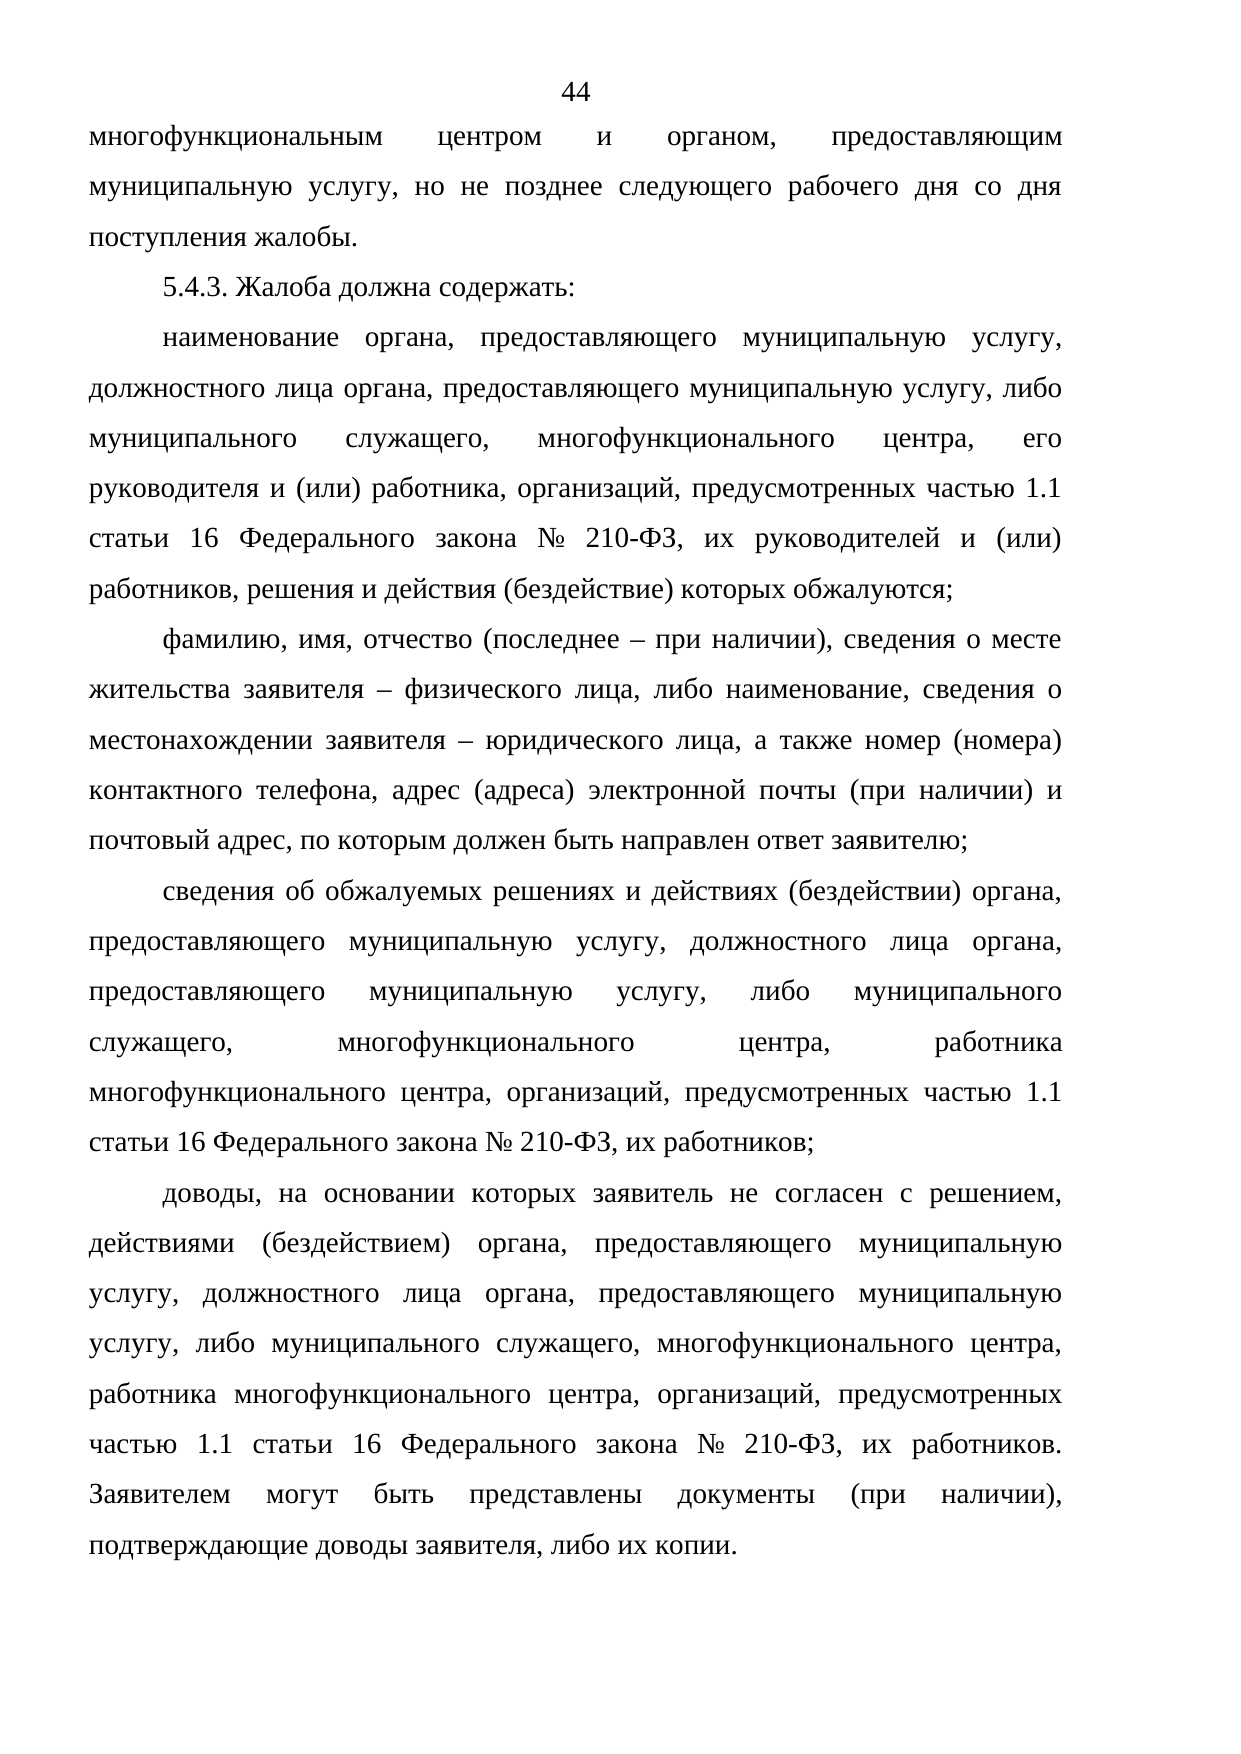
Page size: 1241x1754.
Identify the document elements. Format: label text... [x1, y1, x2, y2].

text сведения об обжалуемых решениях и действиях (бездействии) органа, предоставляющего муниципальную услугу, должностного лица органа, предоставляющего муниципальную услугу, либо муниципального служащего, многофункционального центра, работника многофункционального центра, организаций, предусмотренных частью 1.1 статьи 16 Федерального закона № 210-ФЗ, их работников; [89, 873, 1063, 1158]
text фамилию, имя, отчество (последнее – при наличии), сведения о месте жительства заявителя – физического лица, либо наименование, сведения о местонахождении заявителя – юридического лица, а также номер (номера) контактного телефона, адрес (адреса) электронной почты (при наличии) и почтовый адрес, по которым должен быть направлен ответ заявителю; [89, 621, 1063, 856]
text наименование органа, предоставляющего муниципальную услугу, должностного лица органа, предоставляющего муниципальную услугу, либо муниципального служащего, многофункционального центра, его руководителя и (или) работника, организаций, предусмотренных частью 1.1 статьи 16 Федерального закона № 210-ФЗ, их руководителей и (или) работников, решения и действия (бездействие) которых обжалуются; [89, 319, 1063, 604]
text доводы, на основании которых заявитель не согласен с решением, действиями (бездействием) органа, предоставляющего муниципальную услугу, должностного лица органа, предоставляющего муниципальную услугу, либо муниципального служащего, многофункционального центра, работника многофункционального центра, организаций, предусмотренных частью 1.1 статьи 16 Федерального закона № 210-ФЗ, их работников. Заявителем могут быть представлены документы (при наличии), подтверждающие доводы заявителя, либо их копии. [89, 1175, 1063, 1560]
text 5.4.3. Жалоба должна содержать: [89, 269, 1063, 303]
text многофункциональным центром и органом, предоставляющим муниципальную услугу, но не позднее следующего рабочего дня со дня поступления жалобы. [89, 118, 1063, 252]
